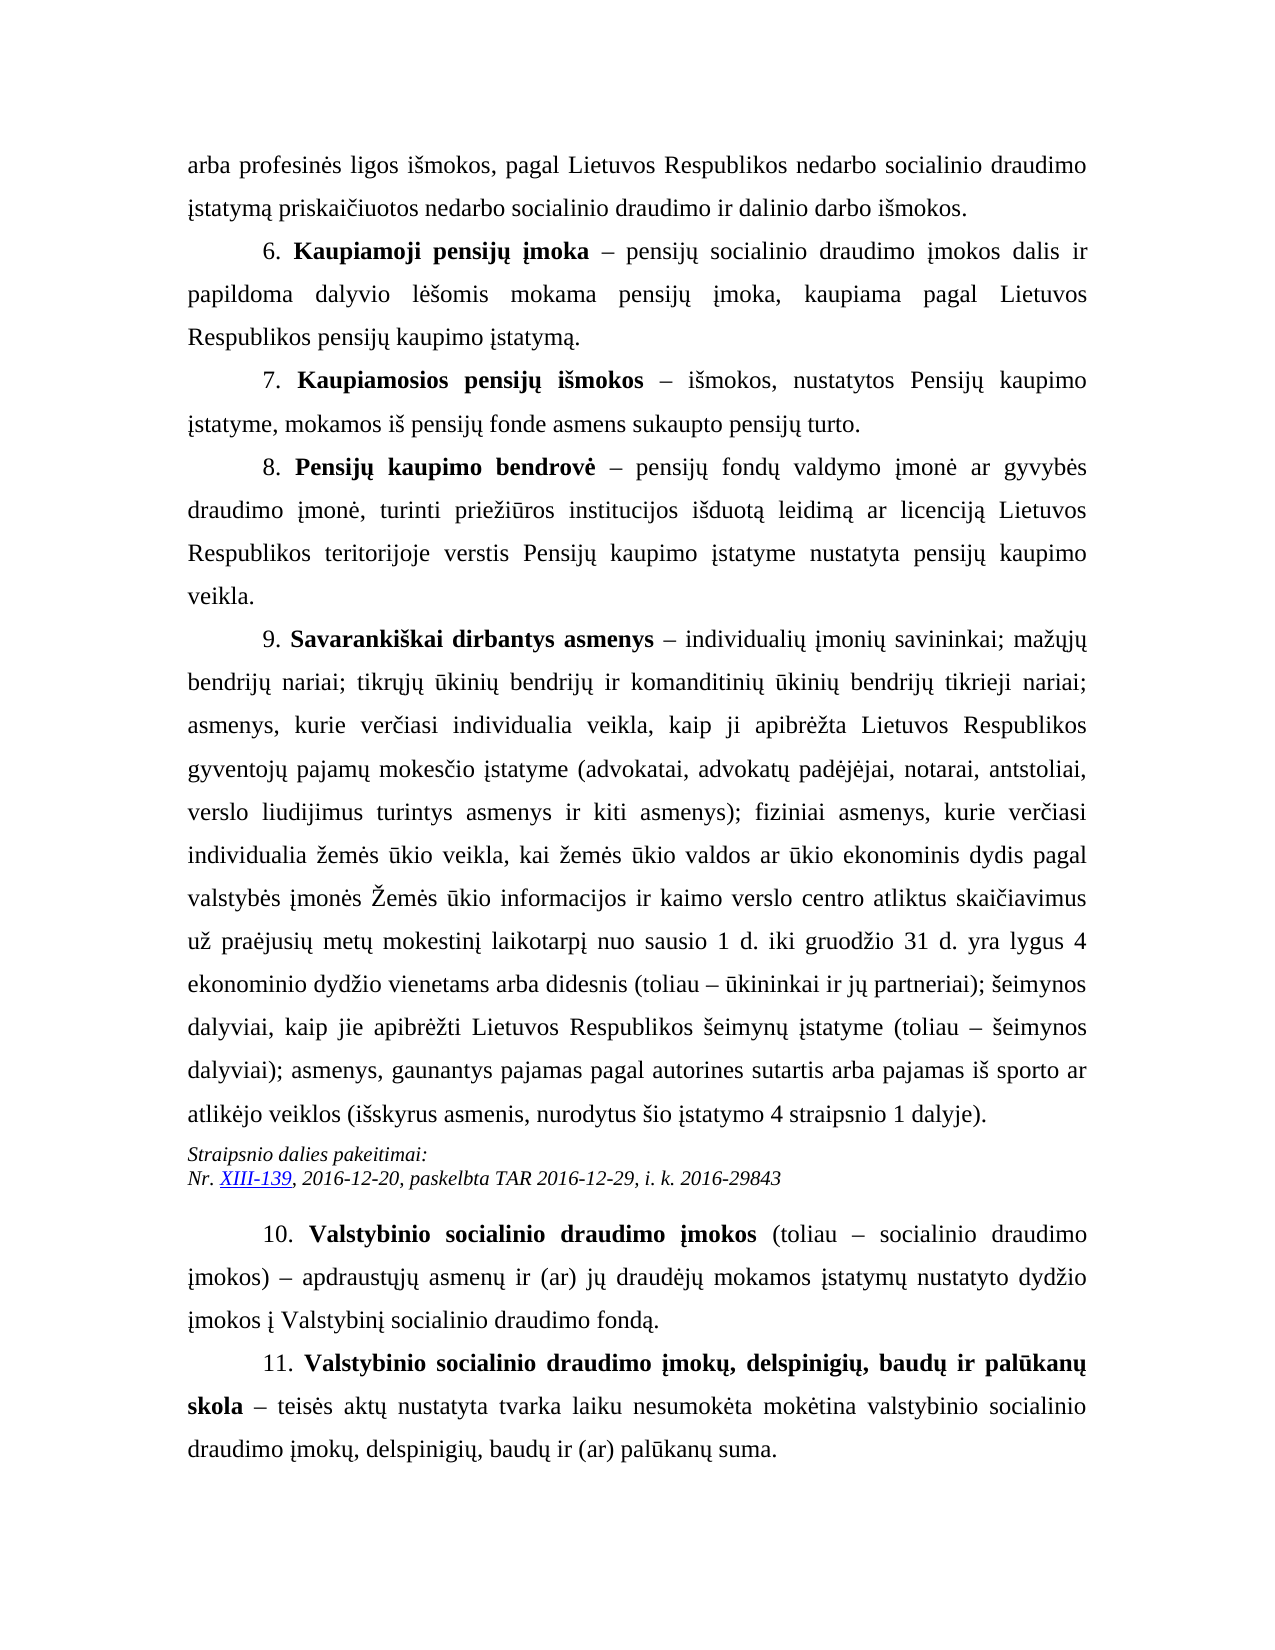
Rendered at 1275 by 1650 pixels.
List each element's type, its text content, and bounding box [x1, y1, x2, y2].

text 7. Kaupiamosios pensijų išmokos – išmokos, nustatytos Pensijų kaupimo įstatyme, mokamos iš pensijų fonde asmens sukaupto pensijų turto. [187, 366, 1087, 437]
text Nr. XIII-139, 2016-12-20, paskelbta TAR 2016-12-29, i. k. 2016-29843 [187, 1166, 1087, 1190]
text 11. Valstybinio socialinio draudimo įmokų, delspinigių, baudų ir palūkanų skola – teisės aktų nustatyta tvarka laiku nesumokėta mokėtina valstybinio socialinio draudimo įmokų, delspinigių, baudų ir (ar) palūkanų suma. [187, 1348, 1087, 1463]
text 10. Valstybinio socialinio draudimo įmokos (toliau – socialinio draudimo įmokos) – apdraustųjų asmenų ir (ar) jų draudėjų mokamos įstatymų nustatyto dydžio įmokos į Valstybinį socialinio draudimo fondą. [187, 1219, 1087, 1334]
text 6. Kaupiamoji pensijų įmoka – pensijų socialinio draudimo įmokos dalis ir papildoma dalyvio lėšomis mokama pensijų įmoka, kaupiama pagal Lietuvos Respublikos pensijų kaupimo įstatymą. [187, 236, 1087, 351]
text Straipsnio dalies pakeitimai: [187, 1142, 1087, 1166]
text 8. Pensijų kaupimo bendrovė – pensijų fondų valdymo įmonė ar gyvybės draudimo įmonė, turinti priežiūros institucijos išduotą leidimą ar licenciją Lietuvos Respublikos teritorijoje verstis Pensijų kaupimo įstatyme nustatyta pensijų kaupimo veikla. [187, 452, 1087, 610]
text 9. Savarankiškai dirbantys asmenys – individualių įmonių savininkai; mažųjų bendrijų nariai; tikrųjų ūkinių bendrijų ir komanditinių ūkinių bendrijų tikrieji nariai; asmenys, kurie verčiasi individualia veikla, kaip ji apibrėžta Lietuvos Respublikos gyventojų pajamų mokesčio įstatyme (advokatai, advokatų padėjėjai, notarai, antstoliai, verslo liudijimus turintys asmenys ir kiti asmenys); fiziniai asmenys, kurie verčiasi individualia žemės ūkio veikla, kai žemės ūkio valdos ar ūkio ekonominis dydis pagal valstybės įmonės Žemės ūkio informacijos ir kaimo verslo centro atliktus skaičiavimus už praėjusių metų mokestinį laikotarpį nuo sausio 1 d. iki gruodžio 31 d. yra lygus 4 ekonominio dydžio vienetams arba didesnis (toliau – ūkininkai ir jų partneriai); šeimynos dalyviai, kaip jie apibrėžti Lietuvos Respublikos šeimynų įstatyme (toliau – šeimynos dalyviai); asmenys, gaunantys pajamas pagal autorines sutartis arba pajamas iš sporto ar atlikėjo veiklos (išskyrus asmenis, nurodytus šio įstatymo 4 straipsnio 1 dalyje). [187, 624, 1087, 1127]
text arba profesinės ligos išmokos, pagal Lietuvos Respublikos nedarbo socialinio draudimo įstatymą priskaičiuotos nedarbo socialinio draudimo ir dalinio darbo išmokos. [187, 150, 1087, 222]
